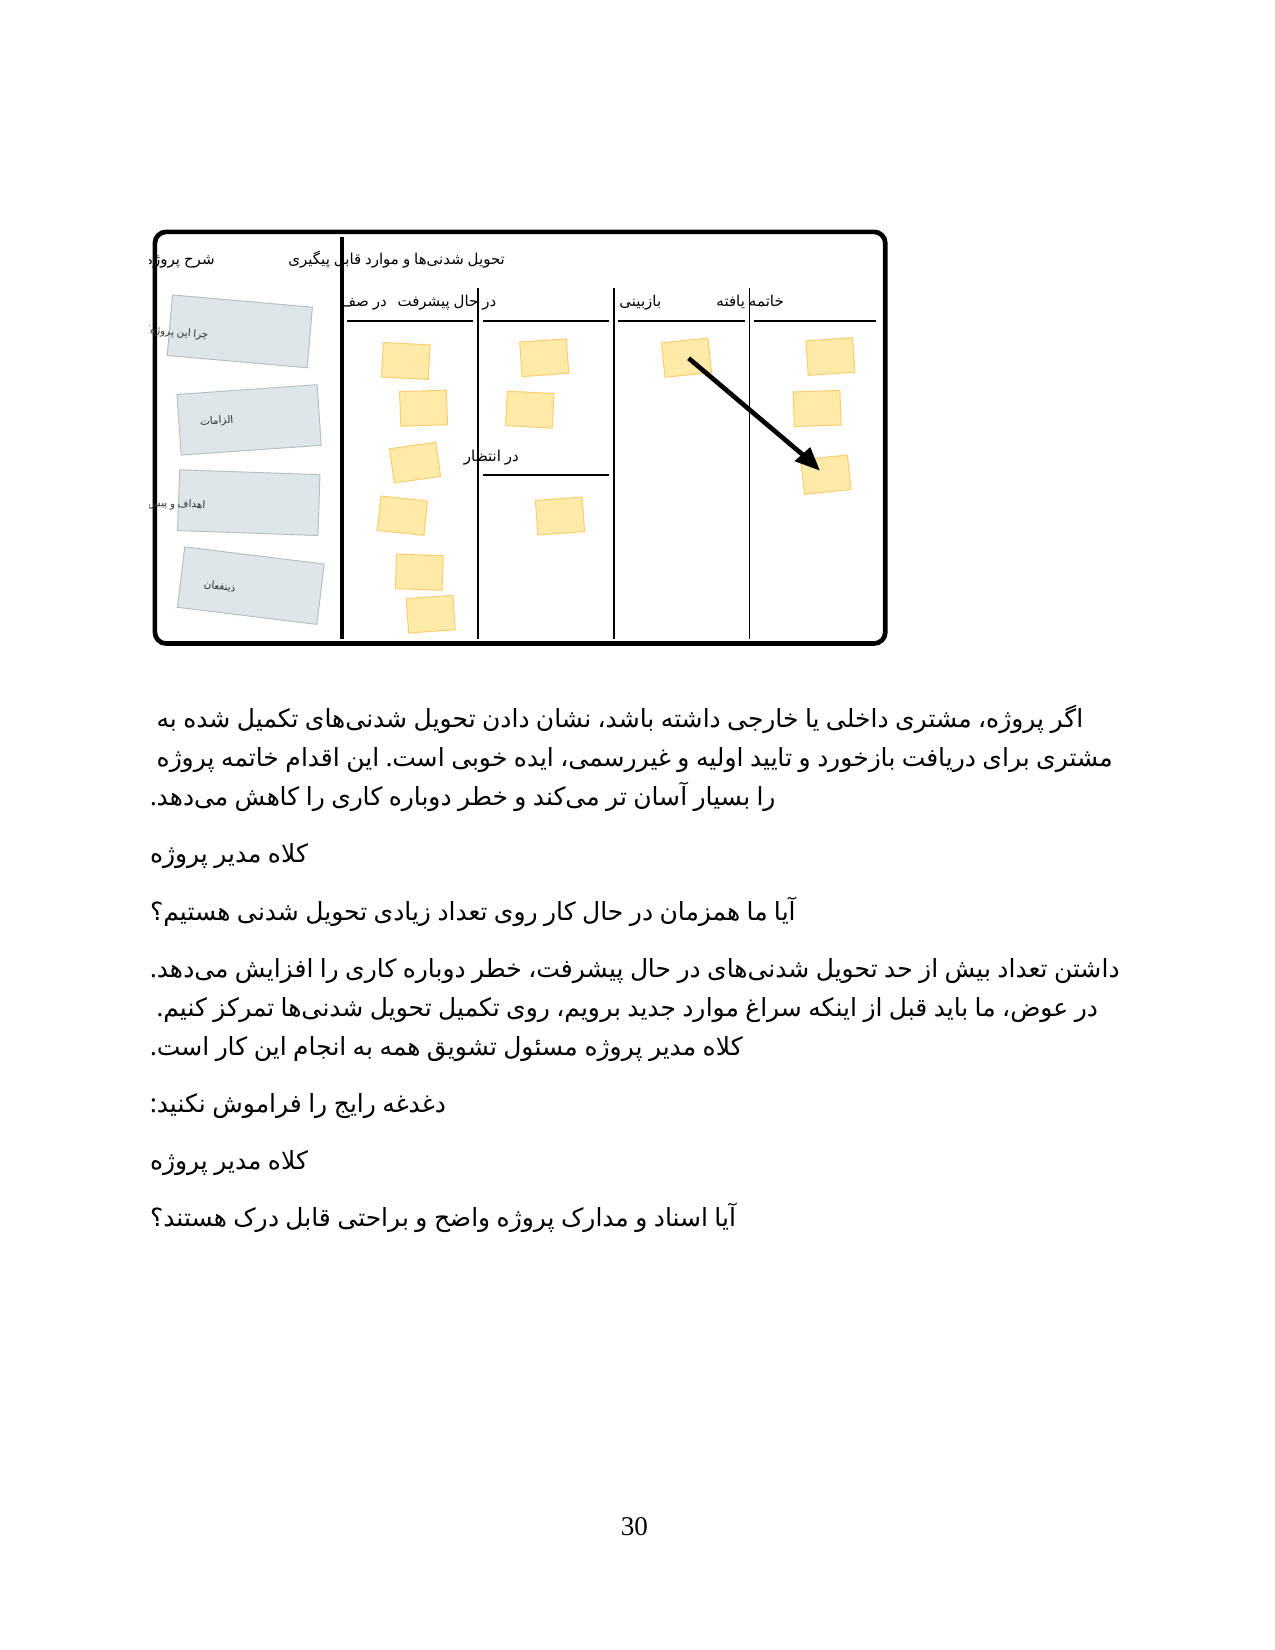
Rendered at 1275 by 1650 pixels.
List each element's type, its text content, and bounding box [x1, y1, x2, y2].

text اگر پروژه، مشتری داخلی یا خارجی داشته باشد، نشان دادن تحویل شدنی‌های تکمیل شده به مشتری برای دریافت بازخورد و تایید اولیه و غیررسمی، ایده خوبی است. این اقدام خاتمه پروژه را بسیار آسان تر می‌کند و خطر دوباره کاری را کاهش می‌دهد. [150, 701, 1125, 813]
text کلاه مدیر پروژه [150, 836, 1125, 870]
text کلاه مدیر پروژه [150, 1143, 1125, 1177]
text دغدغه رایج را فراموش نکنید: [150, 1086, 1125, 1120]
text داشتن تعداد بیش از حد تحویل شدنی‌های در حال پیشرفت، خطر دوباره کاری را افزایش می‌دهد. در عوض، ما باید قبل از اینکه سراغ موارد جدید برویم، روی تکمیل تحویل شدنی‌ها تمرکز کنیم. کلاه مدیر پروژه مسئول تشویق همه به انجام این کار است. [150, 950, 1125, 1063]
text آیا اسناد و مدارک پروژه واضح و براحتی قابل درک هستند؟ [150, 1200, 1125, 1234]
text آیا ما همزمان در حال کار روی تعداد زیادی تحویل شدنی هستیم؟ [150, 893, 1125, 927]
